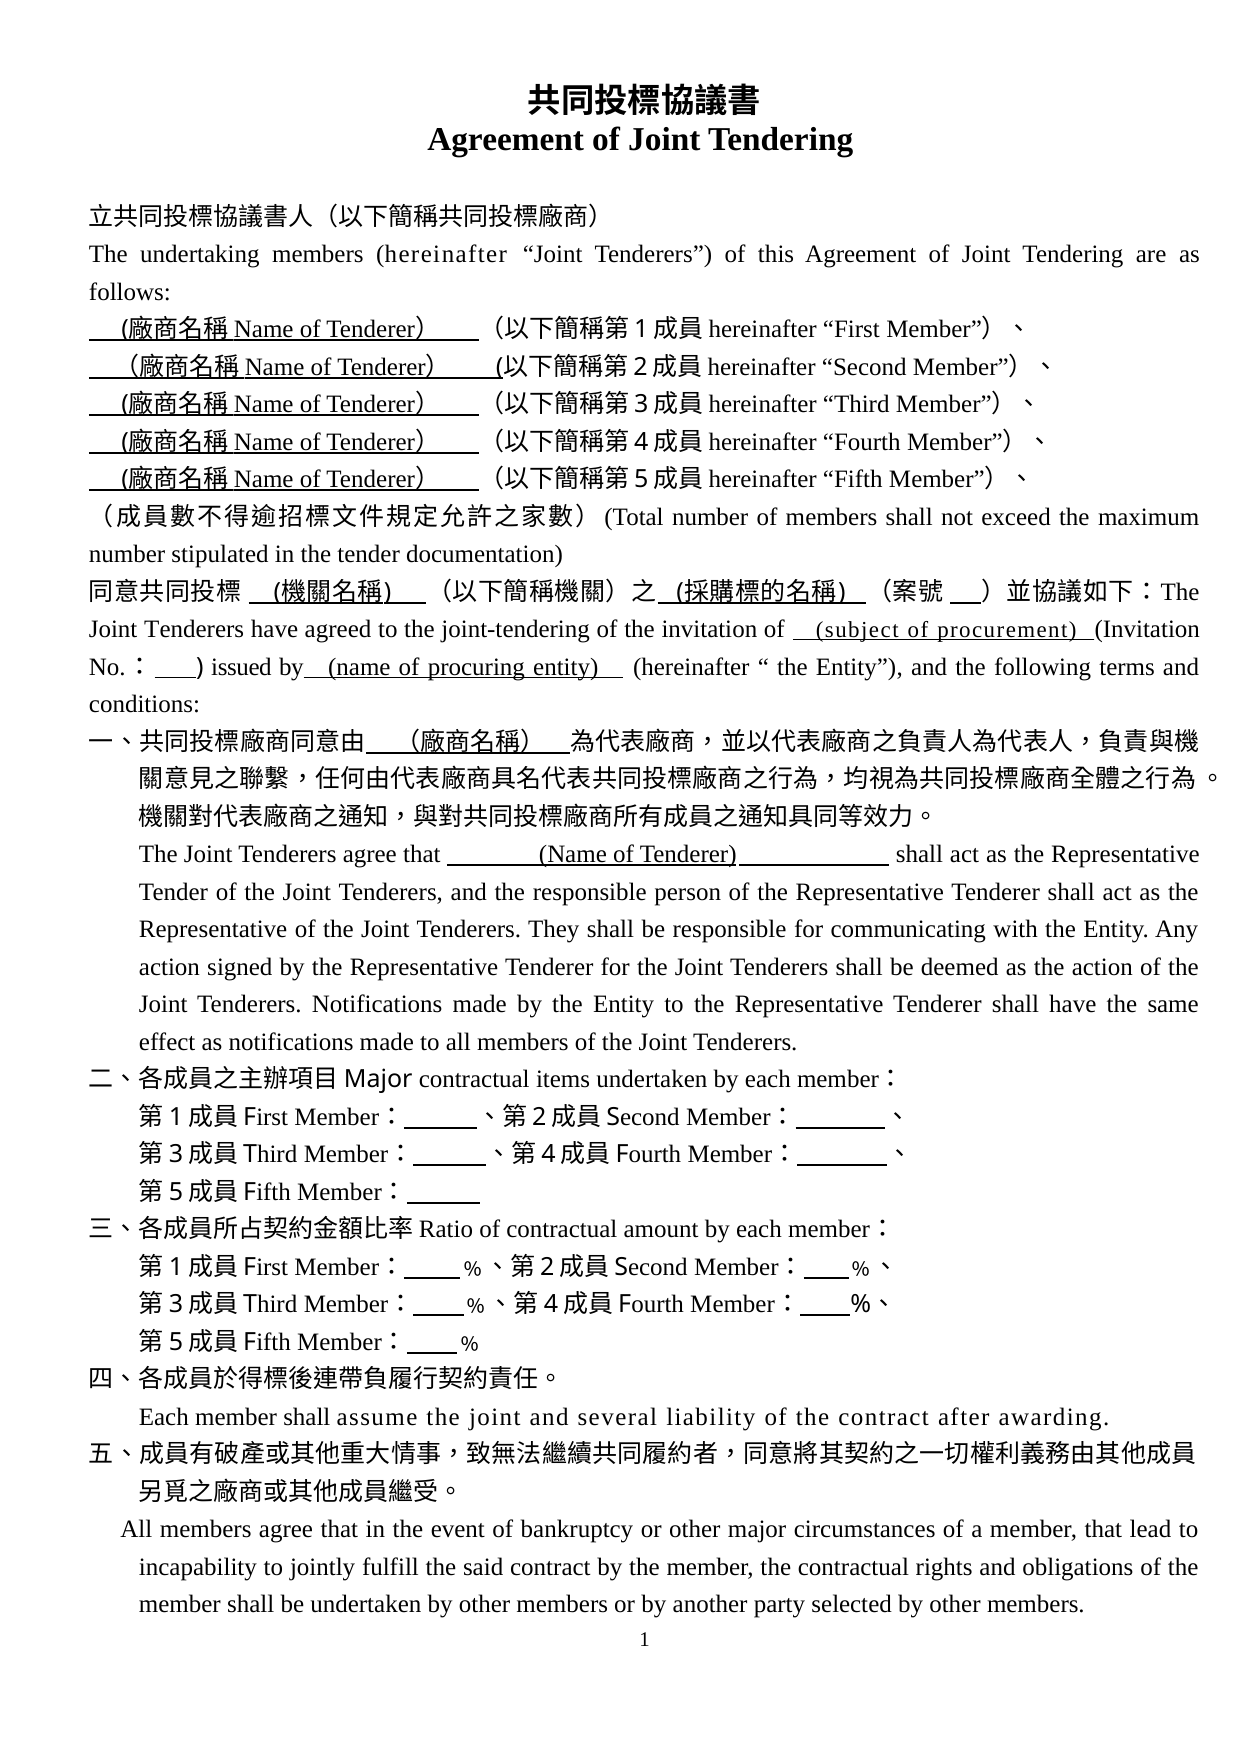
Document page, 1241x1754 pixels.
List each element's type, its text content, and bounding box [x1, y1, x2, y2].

text 第1成員First Member： 、第2成員Second Member： 、 [89, 1095, 1200, 1132]
text 三、各成員所占契約金額比率Ratio of contractual amount by each member： [89, 1207, 1200, 1245]
text （廠商名稱Name of Tenderer） (以下簡稱第2成員hereinafter “Second Member”）、 [89, 345, 1200, 382]
text Agreement of Joint Tendering [89, 120, 1200, 157]
text 第5成員Fifth Member： [89, 1170, 1200, 1207]
text 第5成員Fifth Member： ﹪ [89, 1320, 1200, 1357]
text The undertaking members (hereinafter “Joint Tenderers”) of this Agreement of Joint Tendering are as follows: [89, 232, 1200, 307]
text 二、各成員之主辦項目Major contractual items undertaken by each member： [89, 1057, 1200, 1095]
text 共同投標協議書 [89, 82, 1200, 120]
text 第1成員First Member： ﹪、第2成員Second Member： ﹪、 [89, 1245, 1200, 1282]
text （成員數不得逾招標文件規定允許之家數）(Total number of members shall not exceed the maximum number stipulated in the tender documentation) [89, 495, 1200, 570]
text 第3成員Third Member： 、第4成員Fourth Member： 、 [89, 1132, 1200, 1170]
text All members agree that in the event of bankruptcy or other major circumstances of a member, that lead to incapability to jointly fulfill the said contract by the member, the contractual rights and obligations of the member shall be undertaken by other members or by another party selected by other members. [89, 1507, 1200, 1620]
text 五、成員有破產或其他重大情事，致無法繼續共同履約者，同意將其契約之一切權利義務由其他成員另覓之廠商或其他成員繼受。 [89, 1432, 1200, 1507]
text (廠商名稱Name of Tenderer） （以下簡稱第5成員hereinafter “Fifth Member”）、 [89, 457, 1200, 495]
text The Joint Tenderers agree that (Name of Tenderer) shall act as the Representative Tender of the Joint Tenderers, and the responsible person of the Representative Tenderer shall act as the Representative of the Joint Tenderers. They shall be responsible for communicating with the Entity. Any action signed by the Representative Tenderer for the Joint Tenderers shall be deemed as the action of the Joint Tenderers. Notifications made by the Entity to the Representative Tenderer shall have the same effect as notifications made to all members of the Joint Tenderers. [139, 832, 1200, 1057]
text 同意共同投標 (機關名稱) （以下簡稱機關）之 (採購標的名稱) （案號 ）並協議如下：The Joint Tenderers have agreed to the joint-tendering of the invitation of (subject of procurement) (Invitation No.： ) issued by (name of procuring entity) (hereinafter “ the Entity”), and the following terms and conditions: [89, 570, 1200, 720]
text (廠商名稱Name of Tenderer） （以下簡稱第4成員hereinafter “Fourth Member”）、 [89, 420, 1200, 457]
text 立共同投標協議書人（以下簡稱共同投標廠商） [89, 195, 1200, 232]
text (廠商名稱Name of Tenderer） （以下簡稱第1成員hereinafter “First Member”）、 [89, 307, 1200, 345]
text (廠商名稱Name of Tenderer） （以下簡稱第3成員hereinafter “Third Member”）、 [89, 382, 1200, 420]
text 一、共同投標廠商同意由 （廠商名稱） 為代表廠商，並以代表廠商之負責人為代表人，負責與機關意見之聯繫，任何由代表廠商具名代表共同投標廠商之行為，均視為共同投標廠商全體之行為。機關對代表廠商之通知，與對共同投標廠商所有成員之通知具同等效力。 [89, 720, 1200, 832]
text 四、各成員於得標後連帶負履行契約責任。 [89, 1357, 1200, 1395]
text 第3成員Third Member： ﹪、第4成員Fourth Member： %、 [89, 1282, 1200, 1320]
text Each member shall assume the joint and several liability of the contract after awarding. [139, 1395, 1200, 1432]
